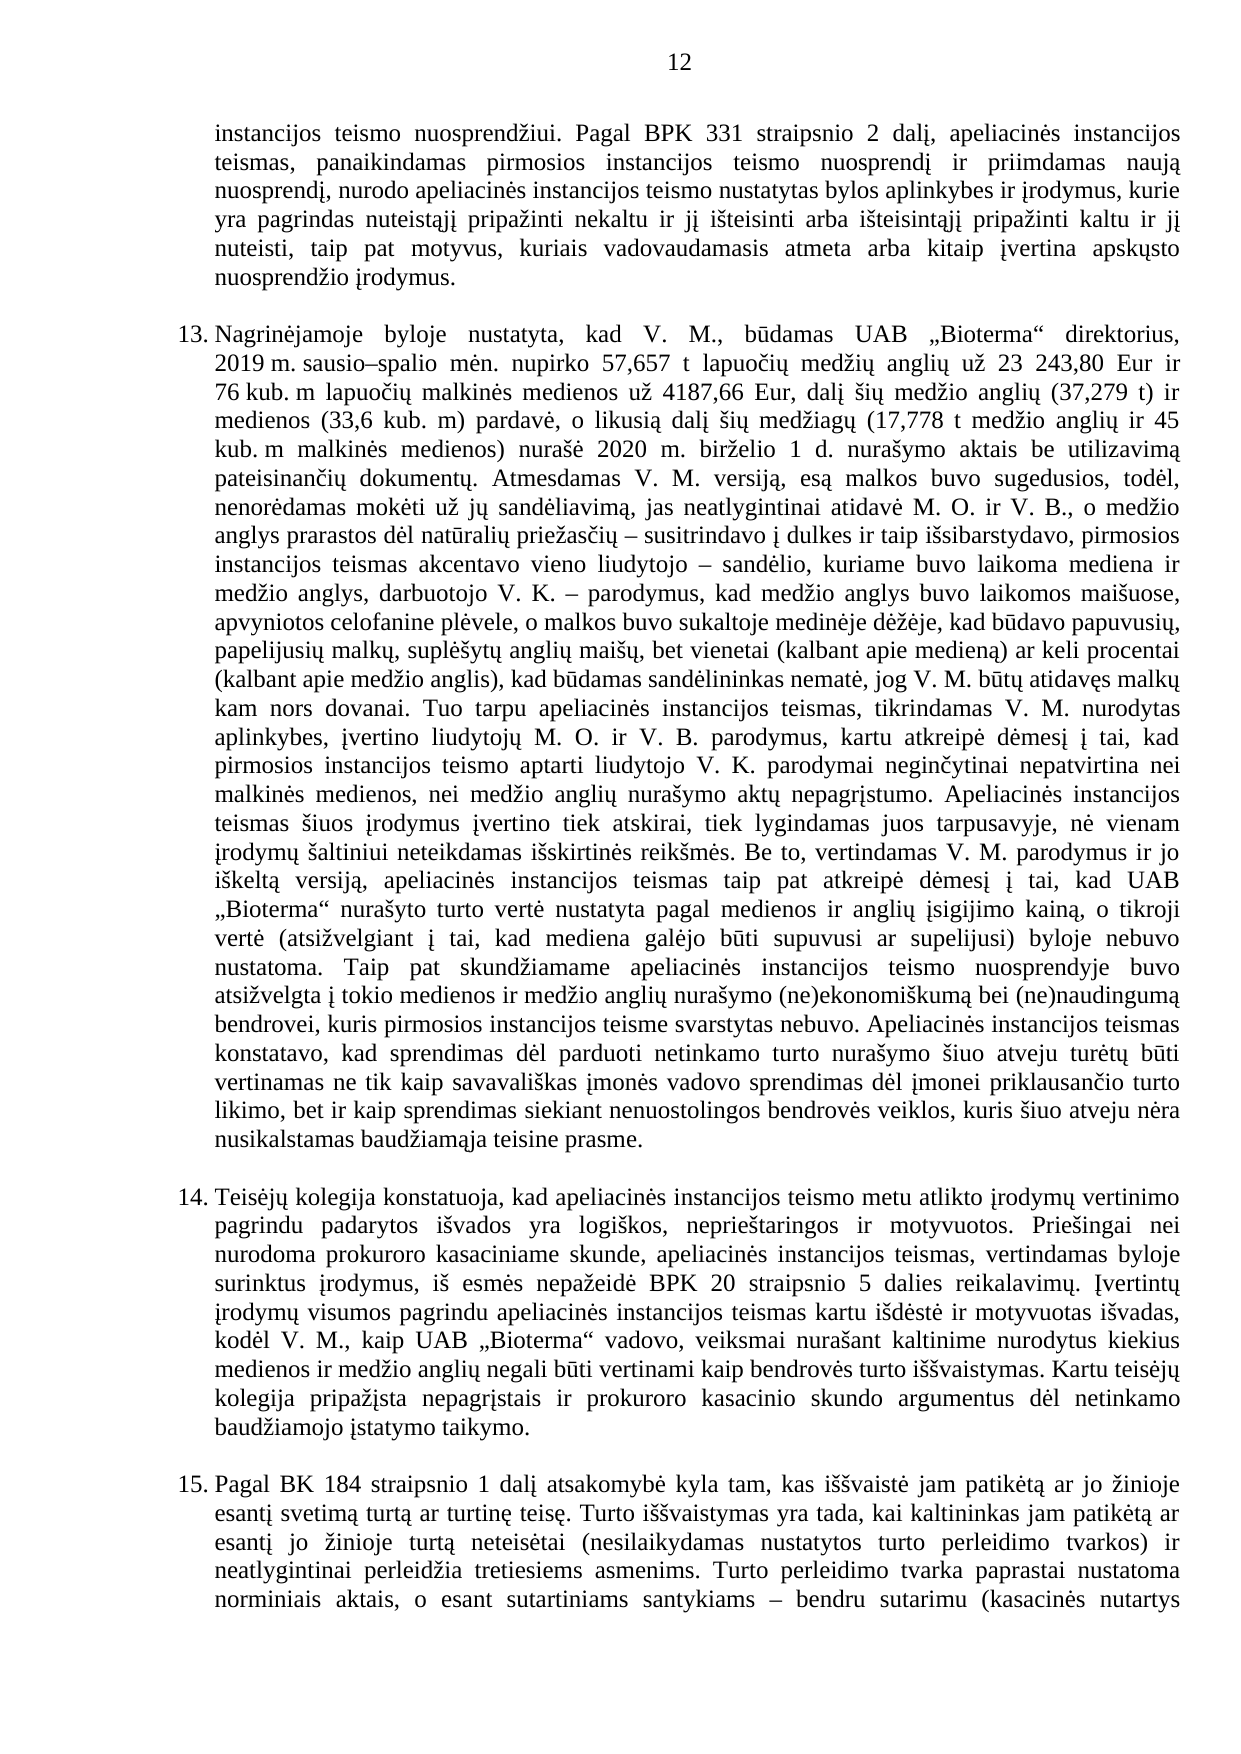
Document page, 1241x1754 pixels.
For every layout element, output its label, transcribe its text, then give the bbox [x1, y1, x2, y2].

text 15. Pagal BK 184 straipsnio 1 dalį atsakomybė kyla tam, kas iššvaistė jam patikėtą ar jo žinioje esantį svetimą turtą ar turtinę teisę. Turto iššvaistymas yra tada, kai kaltininkas jam patikėtą ar esantį jo žinioje turtą neteisėtai (nesilaikydamas nustatytos turto perleidimo tvarkos) ir neatlygintinai perleidžia tretiesiems asmenims. Turto perleidimo tvarka paprastai nustatoma norminiais aktais, o esant sutartiniams santykiams – bendru sutarimu (kasacinės nutartys [177, 1469, 1181, 1613]
text 14. Teisėjų kolegija konstatuoja, kad apeliacinės instancijos teismo metu atlikto įrodymų vertinimo pagrindu padarytos išvados yra logiškos, neprieštaringos ir motyvuotos. Priešingai nei nurodoma prokuroro kasaciniame skunde, apeliacinės instancijos teismas, vertindamas byloje surinktus įrodymus, iš esmės nepažeidė BPK 20 straipsnio 5 dalies reikalavimų. Įvertintų įrodymų visumos pagrindu apeliacinės instancijos teismas kartu išdėstė ir motyvuotas išvadas, kodėl V. M., kaip UAB „Bioterma“ vadovo, veiksmai nurašant kaltinime nurodytus kiekius medienos ir medžio anglių negali būti vertinami kaip bendrovės turto iššvaistymas. Kartu teisėjų kolegija pripažįsta nepagrįstais ir prokuroro kasacinio skundo argumentus dėl netinkamo baudžiamojo įstatymo taikymo. [177, 1182, 1181, 1441]
text 13. Nagrinėjamoje byloje nustatyta, kad V. M., būdamas UAB „Bioterma“ direktorius, 2019 m. sausio–spalio mėn. nupirko 57,657 t lapuočių medžių anglių už 23 243,80 Eur ir 76 kub. m lapuočių malkinės medienos už 4187,66 Eur, dalį šių medžio anglių (37,279 t) ir medienos (33,6 kub. m) pardavė, o likusią dalį šių medžiagų (17,778 t medžio anglių ir 45 kub. m malkinės medienos) nurašė 2020 m. birželio 1 d. nurašymo aktais be utilizavimą pateisinančių dokumentų. Atmesdamas V. M. versiją, esą malkos buvo sugedusios, todėl, nenorėdamas mokėti už jų sandėliavimą, jas neatlygintinai atidavė M. O. ir V. B., o medžio anglys prarastos dėl natūralių priežasčių – susitrindavo į dulkes ir taip išsibarstydavo, pirmosios instancijos teismas akcentavo vieno liudytojo – sandėlio, kuriame buvo laikoma mediena ir medžio anglys, darbuotojo V. K. – parodymus, kad medžio anglys buvo laikomos maišuose, apvyniotos celofanine plėvele, o malkos buvo sukaltoje medinėje dėžėje, kad būdavo papuvusių, papelijusių malkų, suplėšytų anglių maišų, bet vienetai (kalbant apie medieną) ar keli procentai (kalbant apie medžio anglis), kad būdamas sandėlininkas nematė, jog V. M. būtų atidavęs malkų kam nors dovanai. Tuo tarpu apeliacinės instancijos teismas, tikrindamas V. M. nurodytas aplinkybes, įvertino liudytojų M. O. ir V. B. parodymus, kartu atkreipė dėmesį į tai, kad pirmosios instancijos teismo aptarti liudytojo V. K. parodymai neginčytinai nepatvirtina nei malkinės medienos, nei medžio anglių nurašymo aktų nepagrįstumo. Apeliacinės instancijos teismas šiuos įrodymus įvertino tiek atskirai, tiek lygindamas juos tarpusavyje, nė vienam įrodymų šaltiniui neteikdamas išskirtinės reikšmės. Be to, vertindamas V. M. parodymus ir jo iškeltą versiją, apeliacinės instancijos teismas taip pat atkreipė dėmesį į tai, kad UAB „Bioterma“ nurašyto turto vertė nustatyta pagal medienos ir anglių įsigijimo kainą, o tikroji vertė (atsižvelgiant į tai, kad mediena galėjo būti supuvusi ar supelijusi) byloje nebuvo nustatoma. Taip pat skundžiamame apeliacinės instancijos teismo nuosprendyje buvo atsižvelgta į tokio medienos ir medžio anglių nurašymo (ne)ekonomiškumą bei (ne)naudingumą bendrovei, kuris pirmosios instancijos teisme svarstytas nebuvo. Apeliacinės instancijos teismas konstatavo, kad sprendimas dėl parduoti netinkamo turto nurašymo šiuo atveju turėtų būti vertinamas ne tik kaip savavališkas įmonės vadovo sprendimas dėl įmonei priklausančio turto likimo, bet ir kaip sprendimas siekiant nenuostolingos bendrovės veiklos, kuris šiuo atveju nėra nusikalstamas baudžiamąja teisine prasme. [177, 319, 1181, 1153]
text instancijos teismo nuosprendžiui. Pagal BPK 331 straipsnio 2 dalį, apeliacinės instancijos teismas, panaikindamas pirmosios instancijos teismo nuosprendį ir priimdamas naują nuosprendį, nurodo apeliacinės instancijos teismo nustatytas bylos aplinkybes ir įrodymus, kurie yra pagrindas nuteistąjį pripažinti nekaltu ir jį išteisinti arba išteisintąjį pripažinti kaltu ir jį nuteisti, taip pat motyvus, kuriais vadovaudamasis atmeta arba kitaip įvertina apskųsto nuosprendžio įrodymus. [177, 118, 1181, 291]
